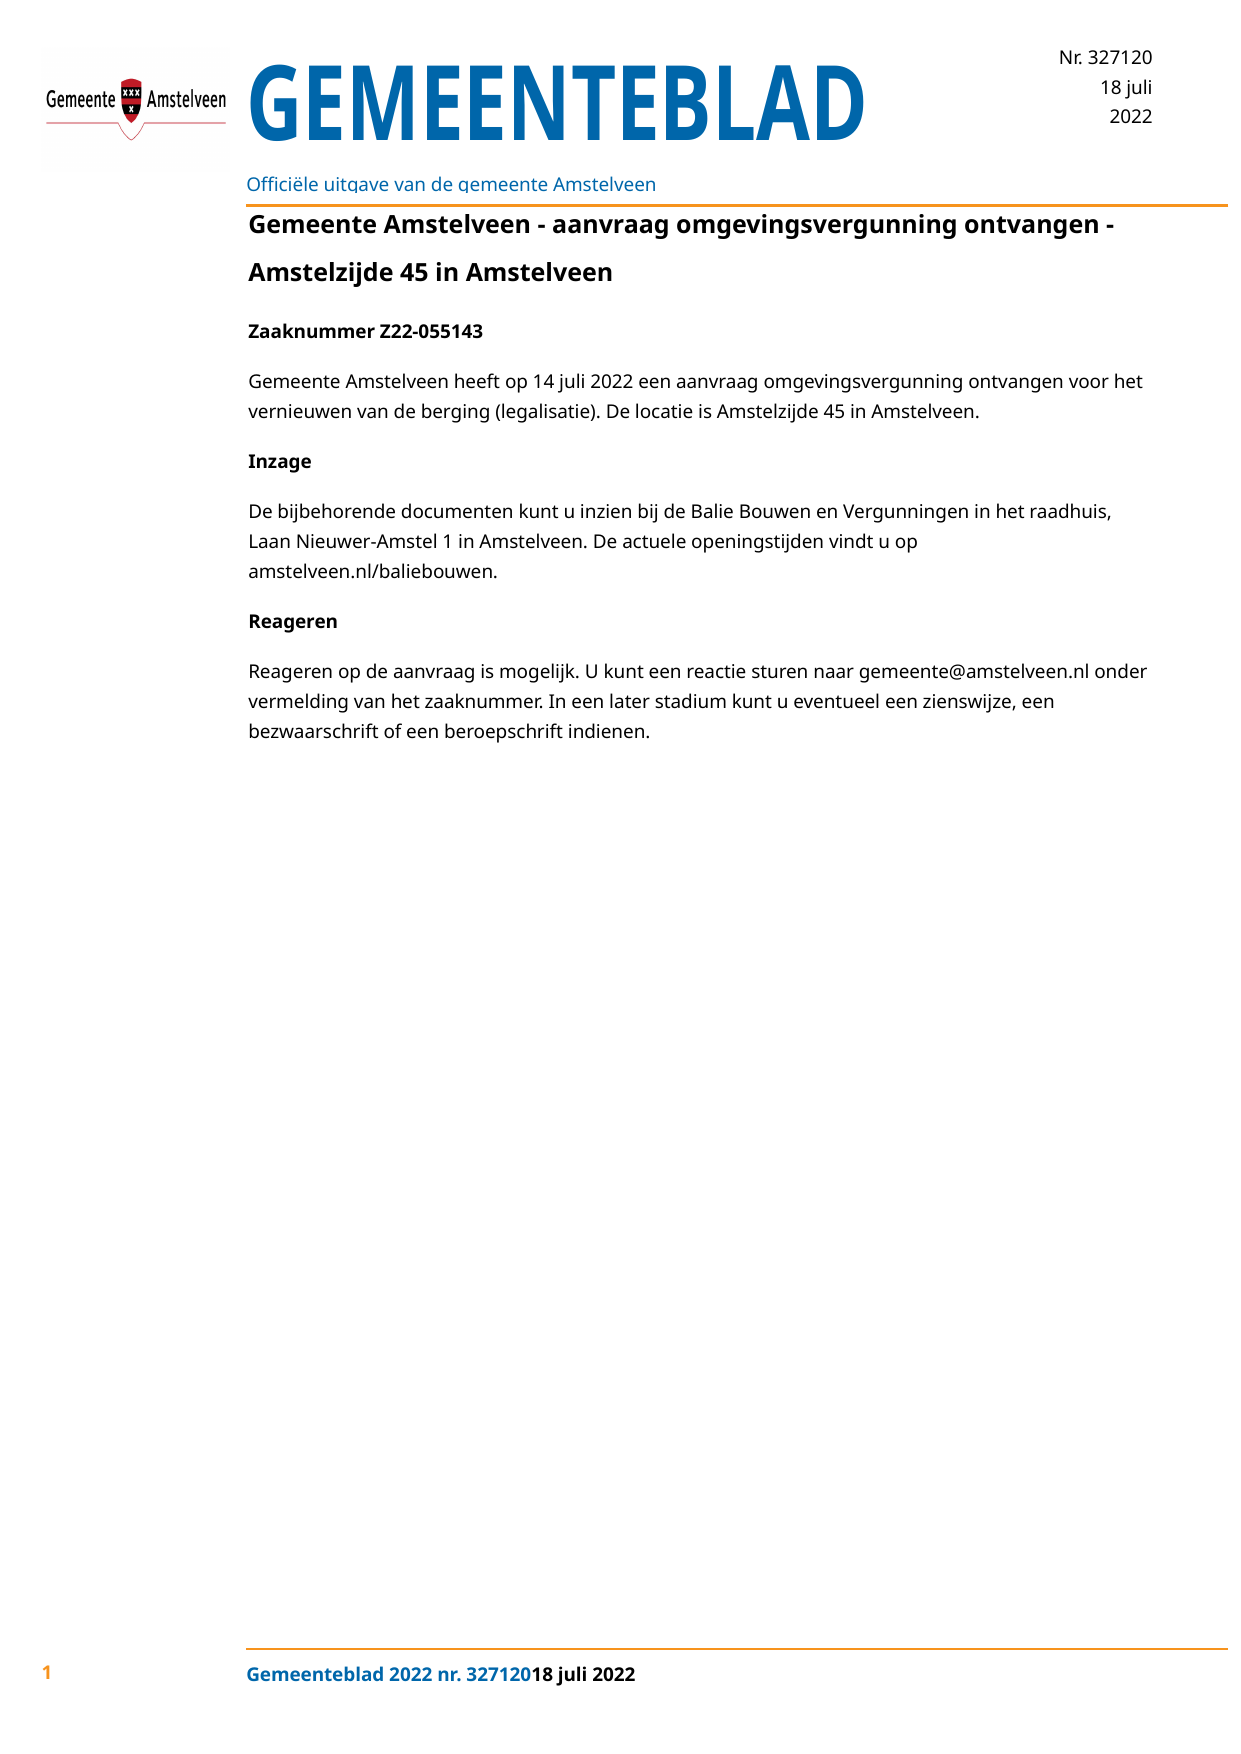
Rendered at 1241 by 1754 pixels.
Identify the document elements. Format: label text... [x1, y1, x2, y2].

text De bijbehorende documenten kunt u inzien bij de Balie Bouwen en Vergunningen in het raadhuis, Laan Nieuwer-Amstel 1 in Amstelveen. De actuele openingstijden vindt u op amstelveen.nl/baliebouwen. [248, 499, 1152, 584]
text Reageren op de aanvraag is mogelijk. U kunt een reactie sturen naar gemeente@amstelveen.nl onder vermelding van het zaaknummer. In een later stadium kunt u eventueel een zienswijze, een bezwaarschrift of een beroepschrift indienen. [248, 659, 1152, 744]
text Reageren [248, 608, 1152, 634]
text Zaaknummer Z22-055143 [248, 318, 1152, 344]
text Gemeente Amstelveen - aanvraag omgevingsvergunning ontvangen - Amstelzijde 45 in Amstelveen [248, 207, 1152, 288]
text Inzage [248, 448, 1152, 474]
text Gemeente Amstelveen heeft op 14 juli 2022 een aanvraag omgevingsvergunning ontvangen voor het vernieuwen van de berging (legalisatie). De locatie is Amstelzijde 45 in Amstelveen. [248, 368, 1152, 424]
picture [41, 47, 231, 172]
